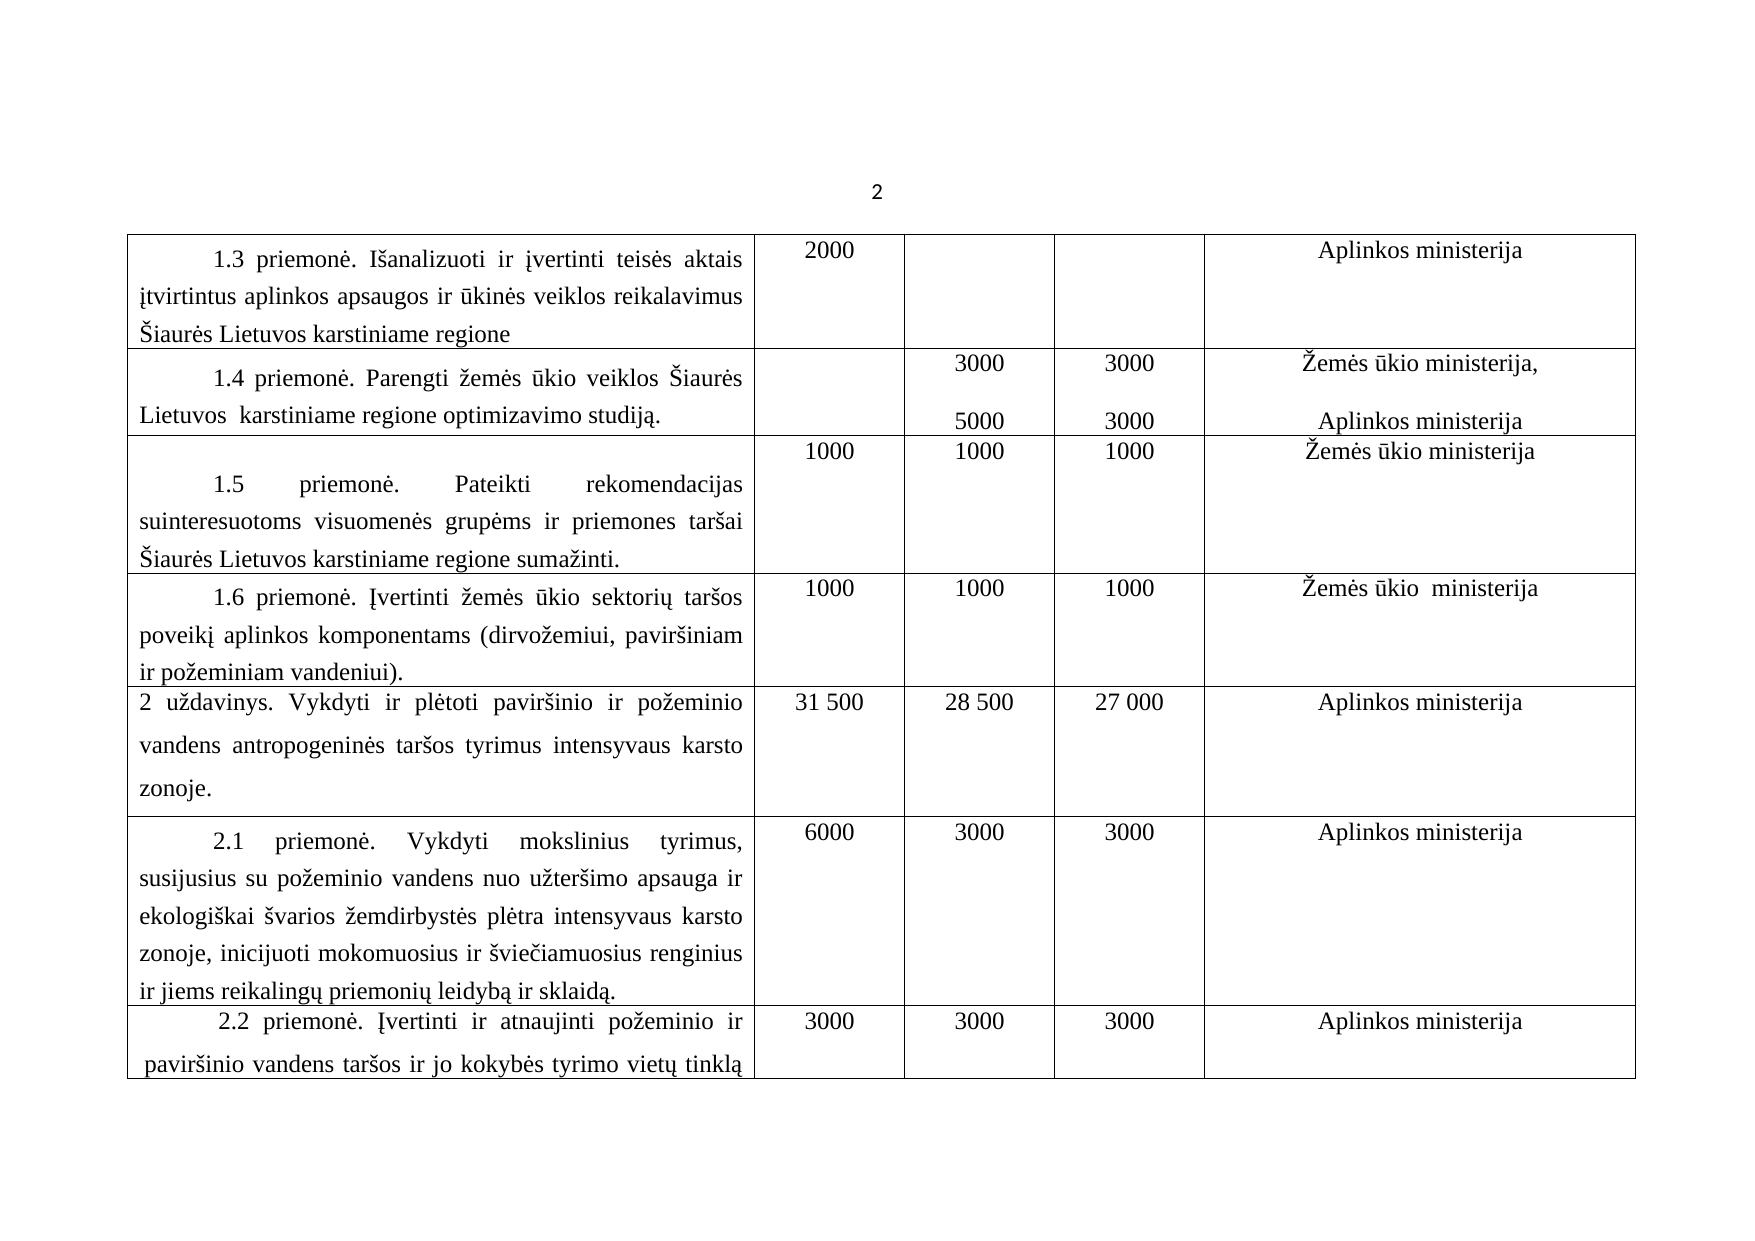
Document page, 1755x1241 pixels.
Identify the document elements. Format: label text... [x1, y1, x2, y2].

table_cell 3000 3000 [1055, 349, 1204, 435]
table_cell [755, 349, 904, 435]
table_cell Žemės ūkio ministerija [1205, 574, 1635, 686]
table_cell 1000 [755, 574, 904, 686]
table_cell 1.6 priemonė. Įvertinti žemės ūkio sektorių taršos poveikį aplinkos komponentams (dirvožemiui, paviršiniam ir požeminiam vandeniui). [128, 574, 754, 686]
table_cell 1.3 priemonė. Išanalizuoti ir įvertinti teisės aktais įtvirtintus aplinkos apsaugos ir ūkinės veiklos reikalavimus Šiaurės Lietuvos karstiniame regione [128, 235, 754, 347]
table_cell Žemės ūkio ministerija, Aplinkos ministerija [1205, 349, 1635, 435]
table_cell 6000 [755, 817, 904, 1005]
table_cell 1000 [1055, 574, 1204, 686]
table_cell [905, 235, 1054, 347]
table_cell Aplinkos ministerija [1205, 1006, 1635, 1078]
table_cell 3000 [905, 1006, 1054, 1078]
table_cell 3000 [1055, 817, 1204, 1005]
table_cell 2 uždavinys. Vykdyti ir plėtoti paviršinio ir požeminio vandens antropogeninės taršos tyrimus intensyvaus karsto zonoje. [128, 687, 754, 816]
table_cell 1000 [905, 574, 1054, 686]
table_cell 1.4 priemonė. Parengti žemės ūkio veiklos Šiaurės Lietuvos karstiniame regione optimizavimo studiją. [128, 349, 754, 435]
table_cell 3000 [755, 1006, 904, 1078]
table_cell 1.5 priemonė. Pateikti rekomendacijas suinteresuotoms visuomenės grupėms ir priemones taršai Šiaurės Lietuvos karstiniame regione sumažinti. [128, 436, 754, 572]
table_cell 3000 [905, 817, 1054, 1005]
table_cell 28 500 [905, 687, 1054, 816]
table_cell 27 000 [1055, 687, 1204, 816]
table_cell 2.1 priemonė. Vykdyti mokslinius tyrimus, susijusius su požeminio vandens nuo užteršimo apsauga ir ekologiškai švarios žemdirbystės plėtra intensyvaus karsto zonoje, inicijuoti mokomuosius ir šviečiamuosius renginius ir jiems reikalingų priemonių leidybą ir sklaidą. [128, 817, 754, 1005]
table_cell 1000 [755, 436, 904, 572]
table_cell Aplinkos ministerija [1205, 235, 1635, 347]
table_cell 1000 [1055, 436, 1204, 572]
table_cell 3000 [1055, 1006, 1204, 1078]
table_cell Žemės ūkio ministerija [1205, 436, 1635, 572]
table_cell Aplinkos ministerija [1205, 687, 1635, 816]
table_cell 31 500 [755, 687, 904, 816]
table_cell 2.2 priemonė. Įvertinti ir atnaujinti požeminio ir paviršinio vandens taršos ir jo kokybės tyrimo vietų tinklą [128, 1006, 754, 1078]
table_cell 3000 5000 [905, 349, 1054, 435]
table_cell [1055, 235, 1204, 347]
table_cell 1000 [905, 436, 1054, 572]
table_cell 2000 [755, 235, 904, 347]
table_cell Aplinkos ministerija [1205, 817, 1635, 1005]
